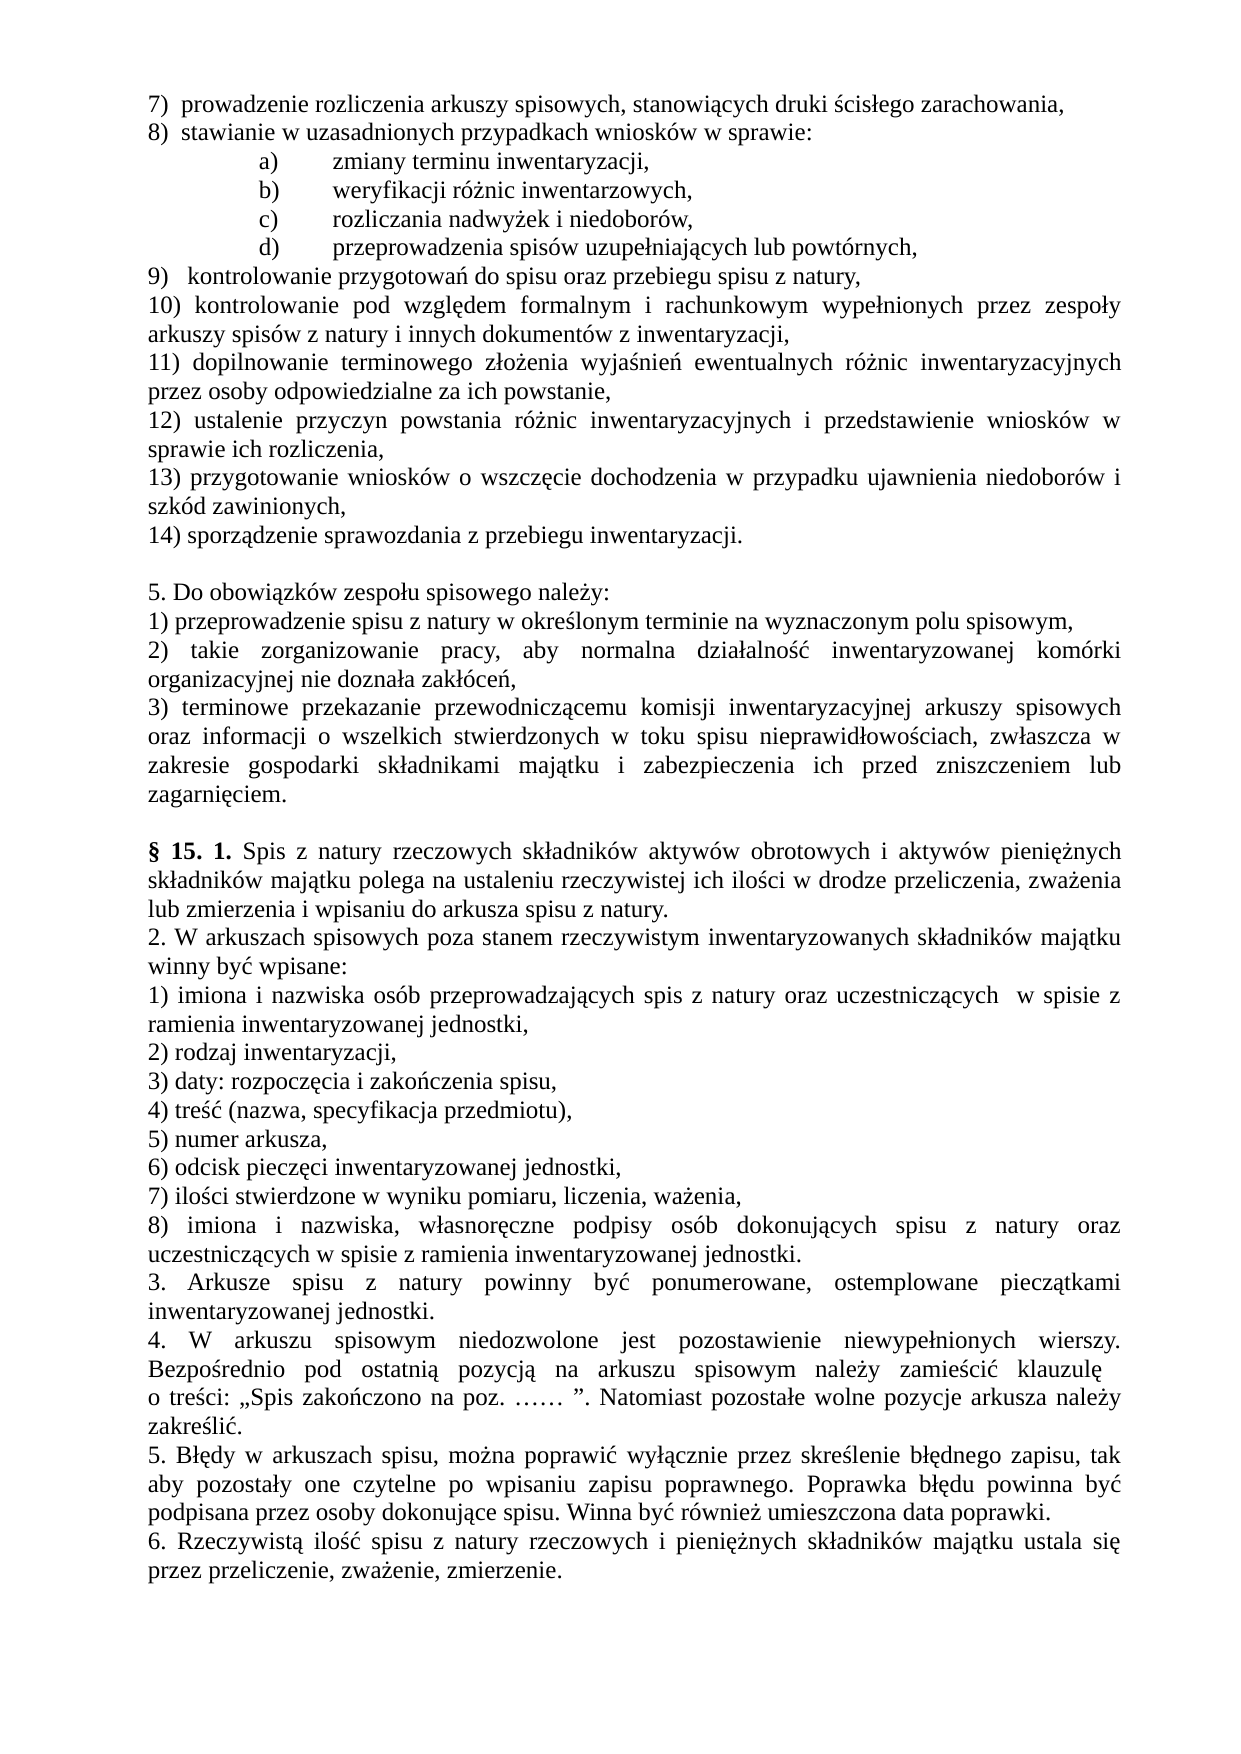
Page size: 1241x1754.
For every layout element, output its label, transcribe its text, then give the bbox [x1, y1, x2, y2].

text 8) stawianie w uzasadnionych przypadkach wniosków w sprawie: [148, 117, 1122, 146]
text 7) ilości stwierdzone w wyniku pomiaru, liczenia, ważenia, [148, 1181, 1122, 1210]
text 2. W arkuszach spisowych poza stanem rzeczywistym inwentaryzowanych składników majątku winny być wpisane: [148, 922, 1122, 980]
text 2) rodzaj inwentaryzacji, [148, 1037, 1122, 1066]
text 8) imiona i nazwiska, własnoręczne podpisy osób dokonujących spisu z natury oraz uczestniczących w spisie z ramienia inwentaryzowanej jednostki. [148, 1210, 1122, 1267]
text 5. Do obowiązków zespołu spisowego należy: [148, 577, 1122, 606]
text 5. Błędy w arkuszach spisu, można poprawić wyłącznie przez skreślenie błędnego zapisu, tak aby pozostały one czytelne po wpisaniu zapisu poprawnego. Poprawka błędu powinna być podpisana przez osoby dokonujące spisu. Winna być również umieszczona data poprawki. [148, 1440, 1122, 1526]
text 1) imiona i nazwiska osób przeprowadzających spis z natury oraz uczestniczących w spisie z ramienia inwentaryzowanej jednostki, [148, 980, 1122, 1037]
text 9) kontrolowanie przygotowań do spisu oraz przebiegu spisu z natury, [148, 261, 1122, 290]
text a) zmiany terminu inwentaryzacji, [259, 146, 1122, 175]
text 3) terminowe przekazanie przewodniczącemu komisji inwentaryzacyjnej arkuszy spisowych oraz informacji o wszelkich stwierdzonych w toku spisu nieprawidłowościach, zwłaszcza w zakresie gospodarki składnikami majątku i zabezpieczenia ich przed zniszczeniem lub zagarnięciem. [148, 692, 1122, 807]
text 13) przygotowanie wniosków o wszczęcie dochodzenia w przypadku ujawnienia niedoborów i szkód zawinionych, [148, 462, 1122, 520]
text d) przeprowadzenia spisów uzupełniających lub powtórnych, [259, 232, 1122, 261]
text 3) daty: rozpoczęcia i zakończenia spisu, [148, 1066, 1122, 1095]
text 5) numer arkusza, [148, 1124, 1122, 1152]
text c) rozliczania nadwyżek i niedoborów, [259, 204, 1122, 232]
text 10) kontrolowanie pod względem formalnym i rachunkowym wypełnionych przez zespoły arkuszy spisów z natury i innych dokumentów z inwentaryzacji, [148, 290, 1122, 347]
text 6) odcisk pieczęci inwentaryzowanej jednostki, [148, 1152, 1122, 1181]
text 4) treść (nazwa, specyfikacja przedmiotu), [148, 1095, 1122, 1124]
text 3. Arkusze spisu z natury powinny być ponumerowane, ostemplowane pieczątkami inwentaryzowanej jednostki. [148, 1267, 1122, 1325]
text 4. W arkuszu spisowym niedozwolone jest pozostawienie niewypełnionych wierszy. Bezpośrednio pod ostatnią pozycją na arkuszu spisowym należy zamieścić klauzulę o treści: „Spis zakończono na poz. …… ”. Natomiast pozostałe wolne pozycje arkusza należy zakreślić. [148, 1325, 1122, 1440]
text 14) sporządzenie sprawozdania z przebiegu inwentaryzacji. [148, 520, 1122, 549]
text 2) takie zorganizowanie pracy, aby normalna działalność inwentaryzowanej komórki organizacyjnej nie doznała zakłóceń, [148, 635, 1122, 692]
text 7) prowadzenie rozliczenia arkuszy spisowych, stanowiących druki ścisłego zarachowania, [148, 89, 1122, 117]
text § 15. 1. Spis z natury rzeczowych składników aktywów obrotowych i aktywów pieniężnych składników majątku polega na ustaleniu rzeczywistej ich ilości w drodze przeliczenia, zważenia lub zmierzenia i wpisaniu do arkusza spisu z natury. [148, 836, 1122, 922]
text 11) dopilnowanie terminowego złożenia wyjaśnień ewentualnych różnic inwentaryzacyjnych przez osoby odpowiedzialne za ich powstanie, [148, 347, 1122, 405]
text 1) przeprowadzenie spisu z natury w określonym terminie na wyznaczonym polu spisowym, [148, 606, 1122, 635]
text 6. Rzeczywistą ilość spisu z natury rzeczowych i pieniężnych składników majątku ustala się przez przeliczenie, zważenie, zmierzenie. [148, 1526, 1122, 1584]
text 12) ustalenie przyczyn powstania różnic inwentaryzacyjnych i przedstawienie wniosków w sprawie ich rozliczenia, [148, 405, 1122, 462]
text b) weryfikacji różnic inwentarzowych, [259, 175, 1122, 204]
